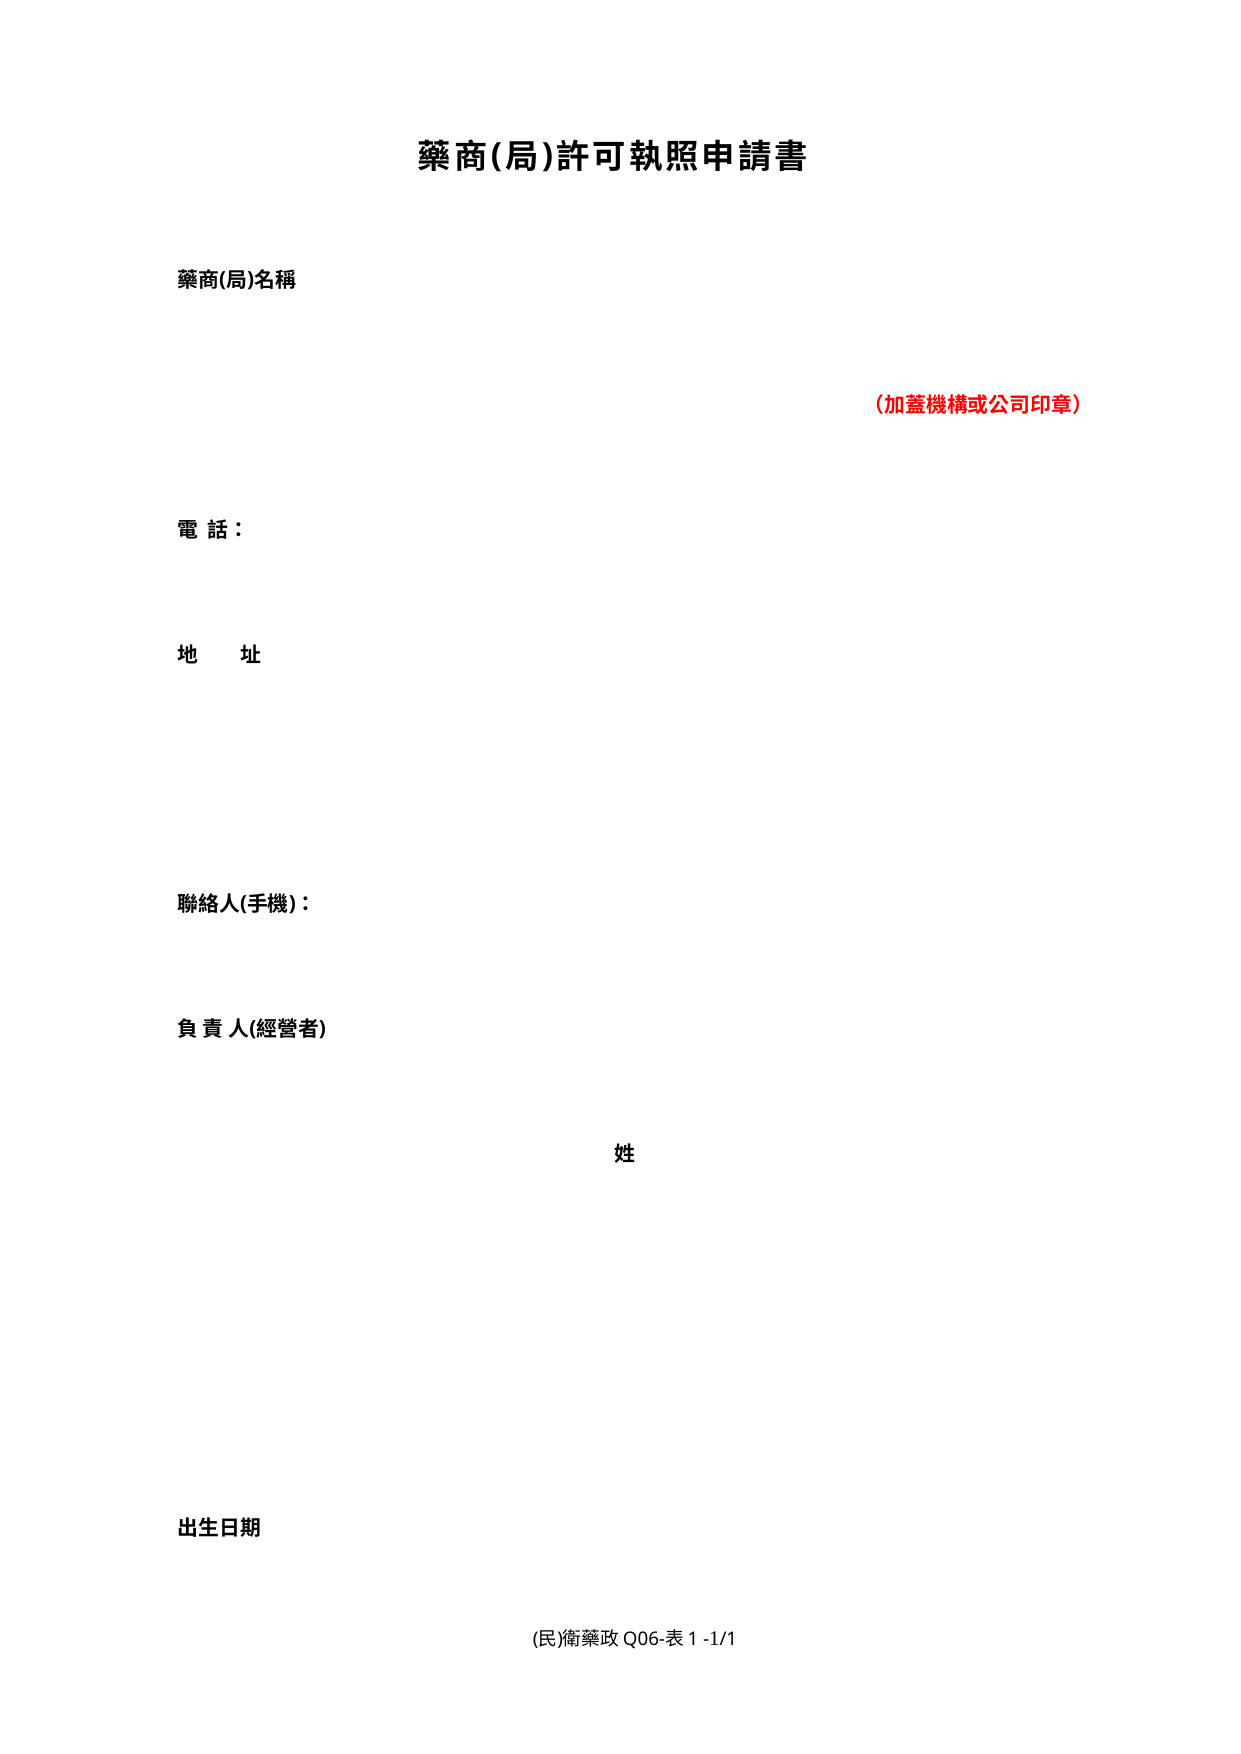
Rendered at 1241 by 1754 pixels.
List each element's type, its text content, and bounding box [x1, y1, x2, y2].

text 負 責 人(經營者) [177, 972, 1092, 1034]
text 地 址 [177, 598, 1092, 660]
text （加蓋機構或公司印章） [177, 348, 1092, 411]
text 藥商(局)名稱 [177, 223, 1092, 286]
text 出生日期 [177, 1471, 1092, 1534]
text 藥商(局)許可執照申請書 [118, 99, 1107, 161]
text 聯絡人(手機)： [177, 847, 1092, 910]
text 姓 [177, 1097, 1092, 1159]
text 電 話： [177, 473, 1092, 535]
